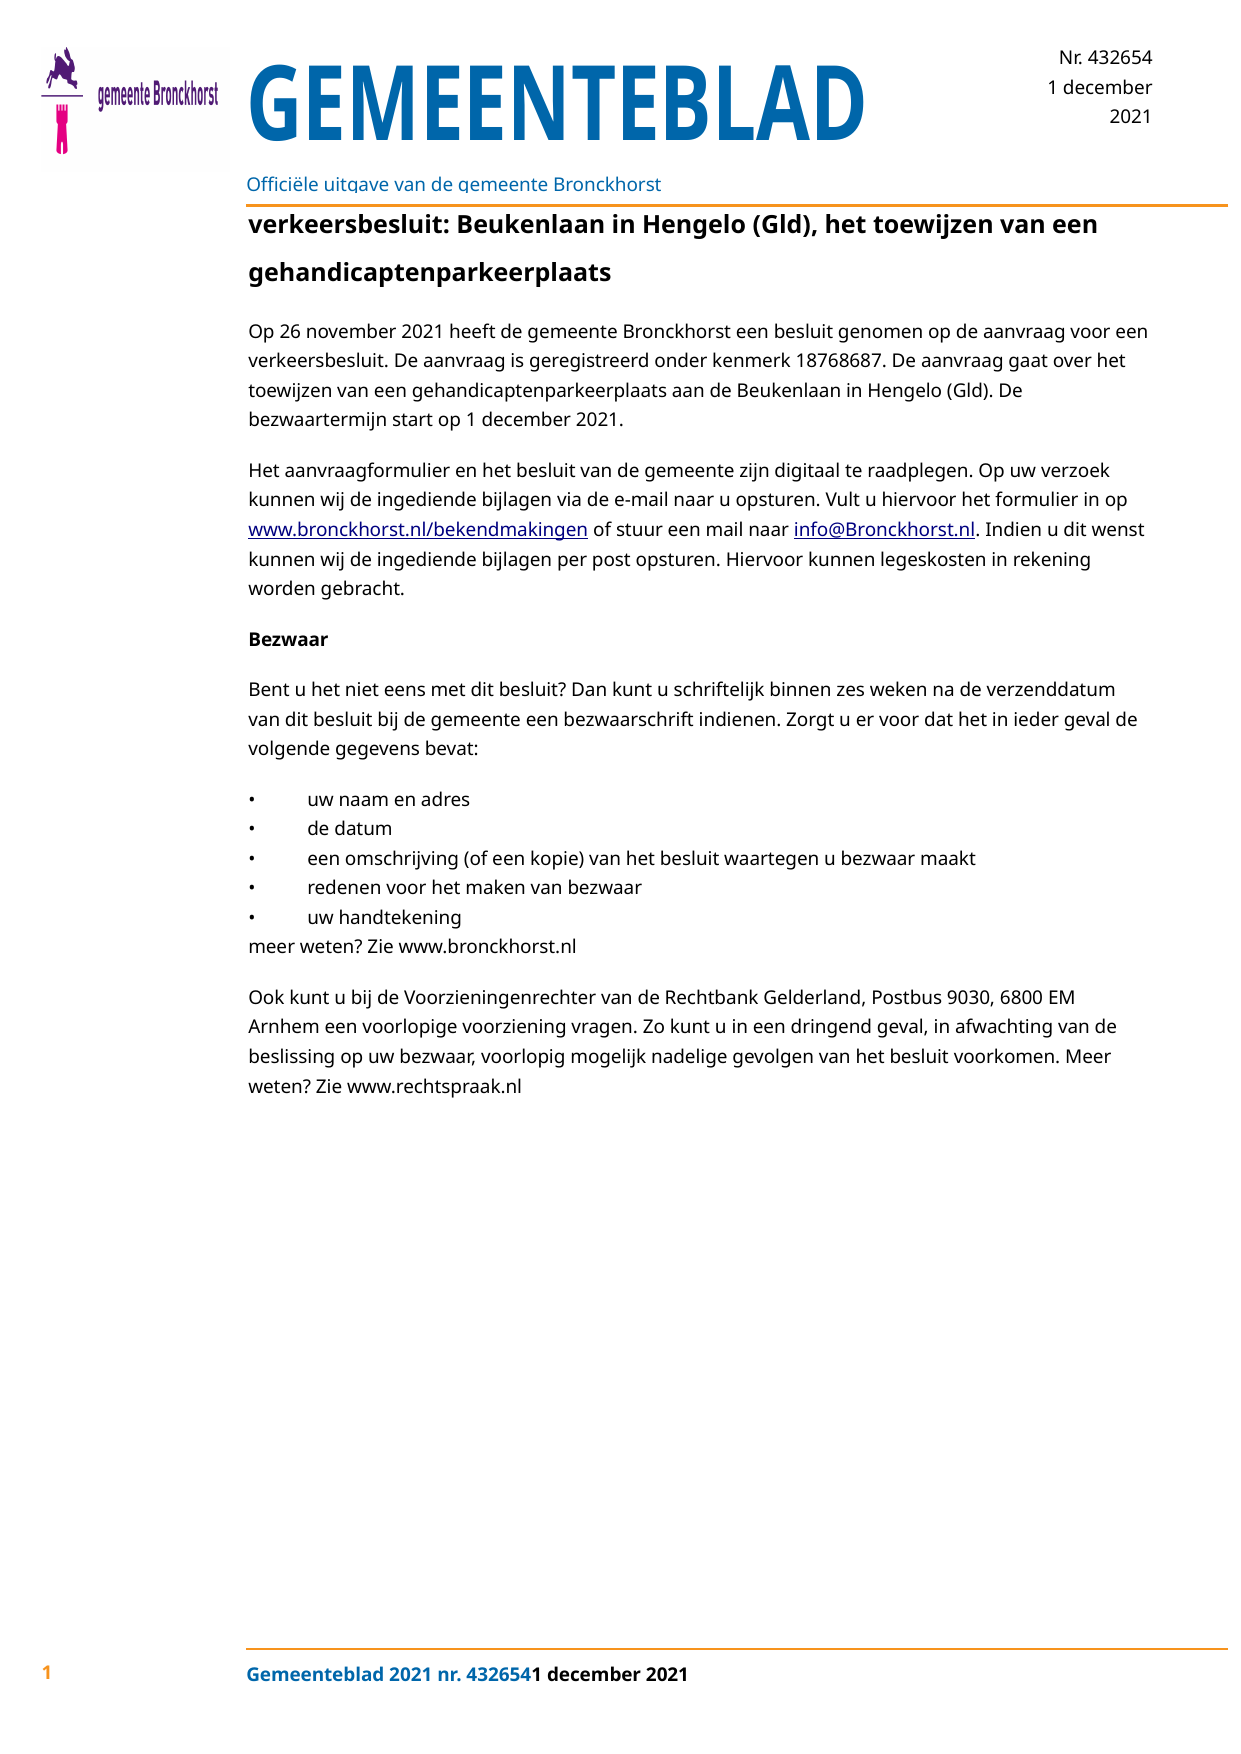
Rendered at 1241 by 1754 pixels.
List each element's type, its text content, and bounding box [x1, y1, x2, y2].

picture [41, 47, 231, 172]
text Op 26 november 2021 heeft de gemeente Bronckhorst een besluit genomen op de aanvraag voor een verkeersbesluit. De aanvraag is geregistreerd onder kenmerk 18768687. De aanvraag gaat over het toewijzen van een gehandicaptenparkeerplaats aan de Beukenlaan in Hengelo (Gld). De bezwaartermijn start op 1 december 2021. [248, 318, 1152, 432]
text meer weten? Zie www.bronckhorst.nl [248, 934, 1152, 959]
list een omschrijving (of een kopie) van het besluit waartegen u bezwaar maakt [248, 845, 1152, 871]
list uw handtekening [248, 904, 1152, 930]
list uw naam en adres [248, 786, 1152, 812]
text Ook kunt u bij de Voorzieningenrechter van de Rechtbank Gelderland, Postbus 9030, 6800 EM Arnhem een voorlopige voorziening vragen. Zo kunt u in een dringend geval, in afwachting van de beslissing op uw bezwaar, voorlopig mogelijk nadelige gevolgen van het besluit voorkomen. Meer weten? Zie www.rechtspraak.nl [248, 984, 1152, 1099]
list de datum [248, 815, 1152, 841]
text Bent u het niet eens met dit besluit? Dan kunt u schriftelijk binnen zes weken na de verzenddatum van dit besluit bij de gemeente een bezwaarschrift indienen. Zorgt u er voor dat het in ieder geval de volgende gegevens bevat: [248, 676, 1152, 761]
list redenen voor het maken van bezwaar [248, 874, 1152, 900]
text Bezwaar [248, 626, 1152, 652]
text Het aanvraagformulier en het besluit van de gemeente zijn digitaal te raadplegen. Op uw verzoek kunnen wij de ingediende bijlagen via de e-mail naar u opsturen. Vult u hiervoor het formulier in op www.bronckhorst.nl/bekendmakingen of stuur een mail naar info@Bronckhorst.nl. Indien u dit wenst kunnen wij de ingediende bijlagen per post opsturen. Hiervoor kunnen legeskosten in rekening worden gebracht. [248, 457, 1152, 601]
text verkeersbesluit: Beukenlaan in Hengelo (Gld), het toewijzen van een gehandicaptenparkeerplaats [248, 207, 1152, 288]
